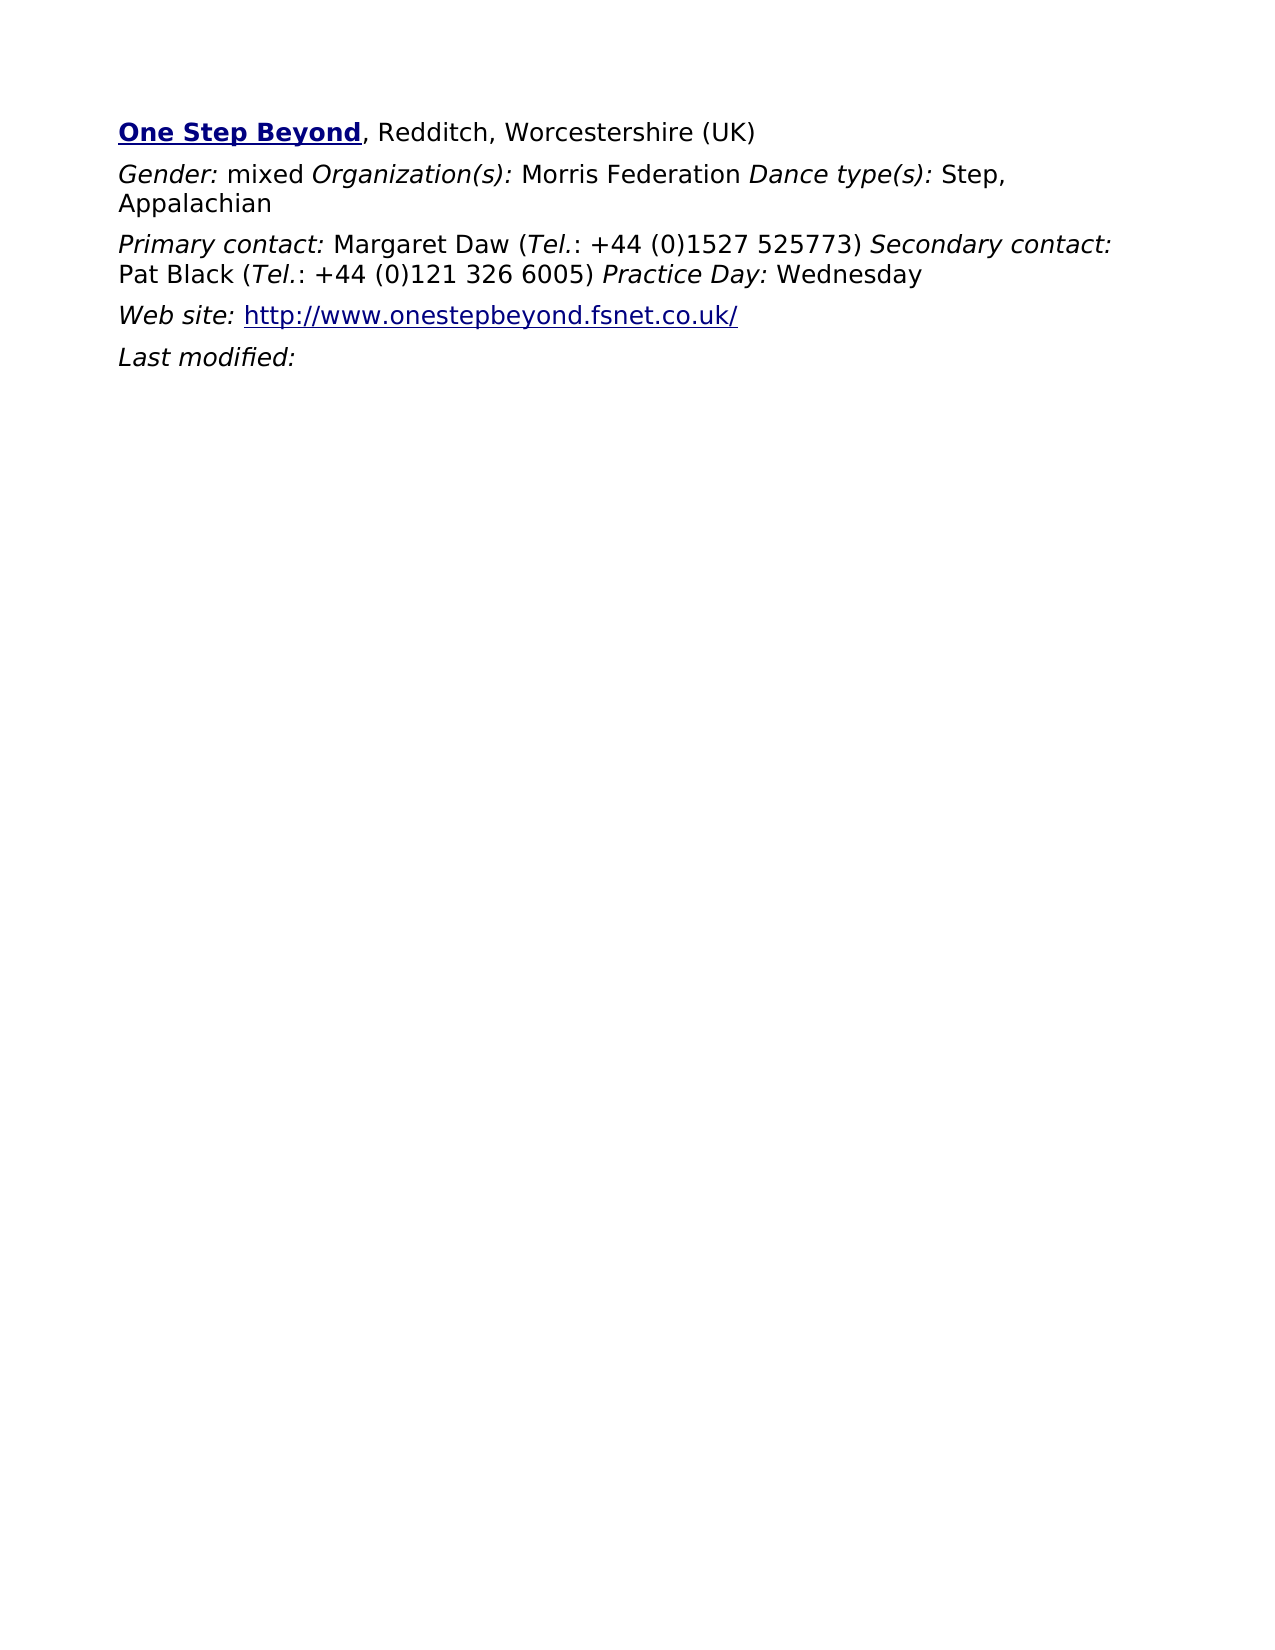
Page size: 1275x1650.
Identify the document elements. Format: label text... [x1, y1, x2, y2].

text Last modified: [118, 343, 1157, 372]
text Web site: http://www.onestepbeyond.fsnet.co.uk/ [118, 301, 1157, 331]
text Primary contact: Margaret Daw (Tel.: +44 (0)1527 525773) Secondary contact: Pat Black (Tel.: +44 (0)121 326 6005) Practice Day: Wednesday [118, 231, 1157, 289]
text One Step Beyond, Redditch, Worcestershire (UK) [118, 118, 1157, 147]
text Gender: mixed Organization(s): Morris Federation Dance type(s): Step, Appalachian [118, 160, 1157, 218]
